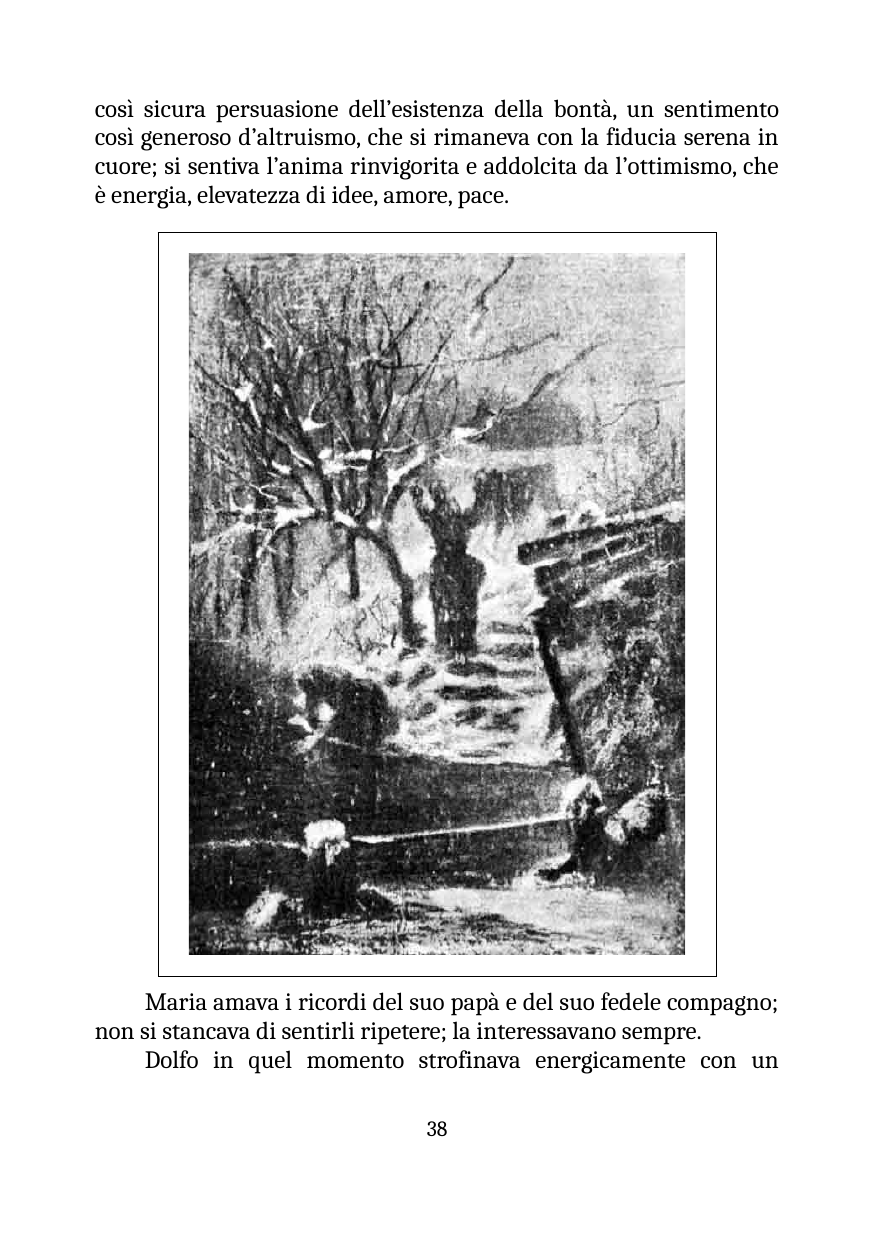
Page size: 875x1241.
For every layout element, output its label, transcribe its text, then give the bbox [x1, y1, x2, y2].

text così sicura persuasione dell’esistenza della bontà, un sentimento così generoso d’altruismo, che si rimaneva con la fiducia serena in cuore; si sentiva l’anima rinvigorita e addolcita da l’ottimismo, che è energia, elevatezza di idee, amore, pace. [94, 94, 779, 209]
text Maria amava i ricordi del suo papà e del suo fedele compagno; non si stancava di sentirli ripetere; la interessavano sempre. [94, 209, 779, 1046]
picture [188, 253, 686, 955]
text Dolfo in quel momento strofinava energicamente con un [94, 1046, 779, 1074]
